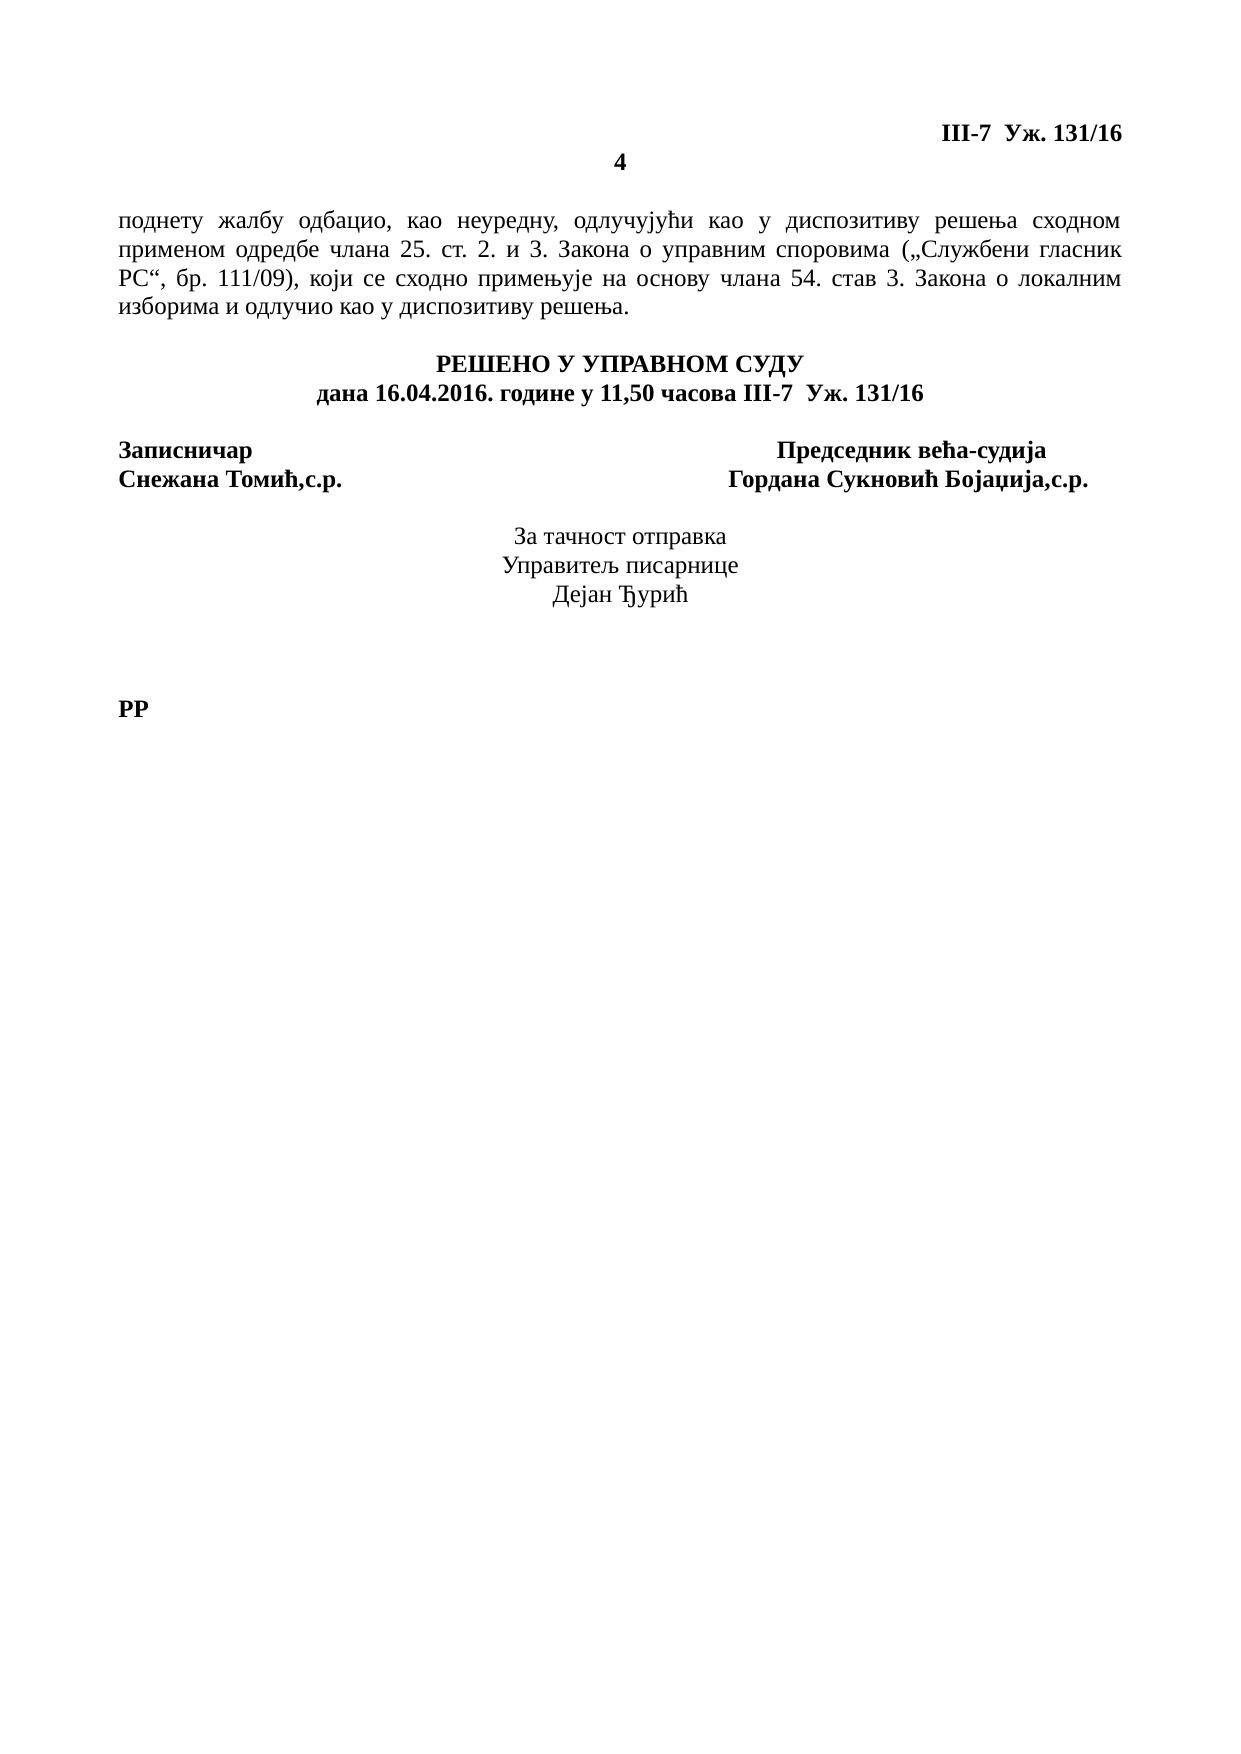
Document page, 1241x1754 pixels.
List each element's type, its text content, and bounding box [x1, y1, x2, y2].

text РР [118, 694, 1122, 723]
text дана 16.04.2016. године у 11,50 часова III-7 Уж. 131/16 [118, 378, 1122, 406]
text За тачност отправка [118, 521, 1122, 550]
text Дејан Ђурић [118, 579, 1122, 608]
text РЕШЕНО У УПРАВНОМ СУДУ [118, 349, 1122, 378]
text Управитељ писарнице [118, 550, 1122, 579]
text поднету жалбу одбацио, као неуредну, одлучујући као у диспозитиву решења сходном применом одредбе члана 25. ст. 2. и 3. Закона о управним споровима („Службени гласник РС“, бр. 111/09), који се сходно примењује на основу члана 54. став 3. Закона о локалним изборима и одлучио као у диспозитиву решења. [118, 205, 1122, 320]
text Снежана Томић,с.р. Гордана Сукновић Бојаџија,с.р. [118, 464, 1122, 493]
text Записничар Председник већа-судија [118, 435, 1122, 464]
